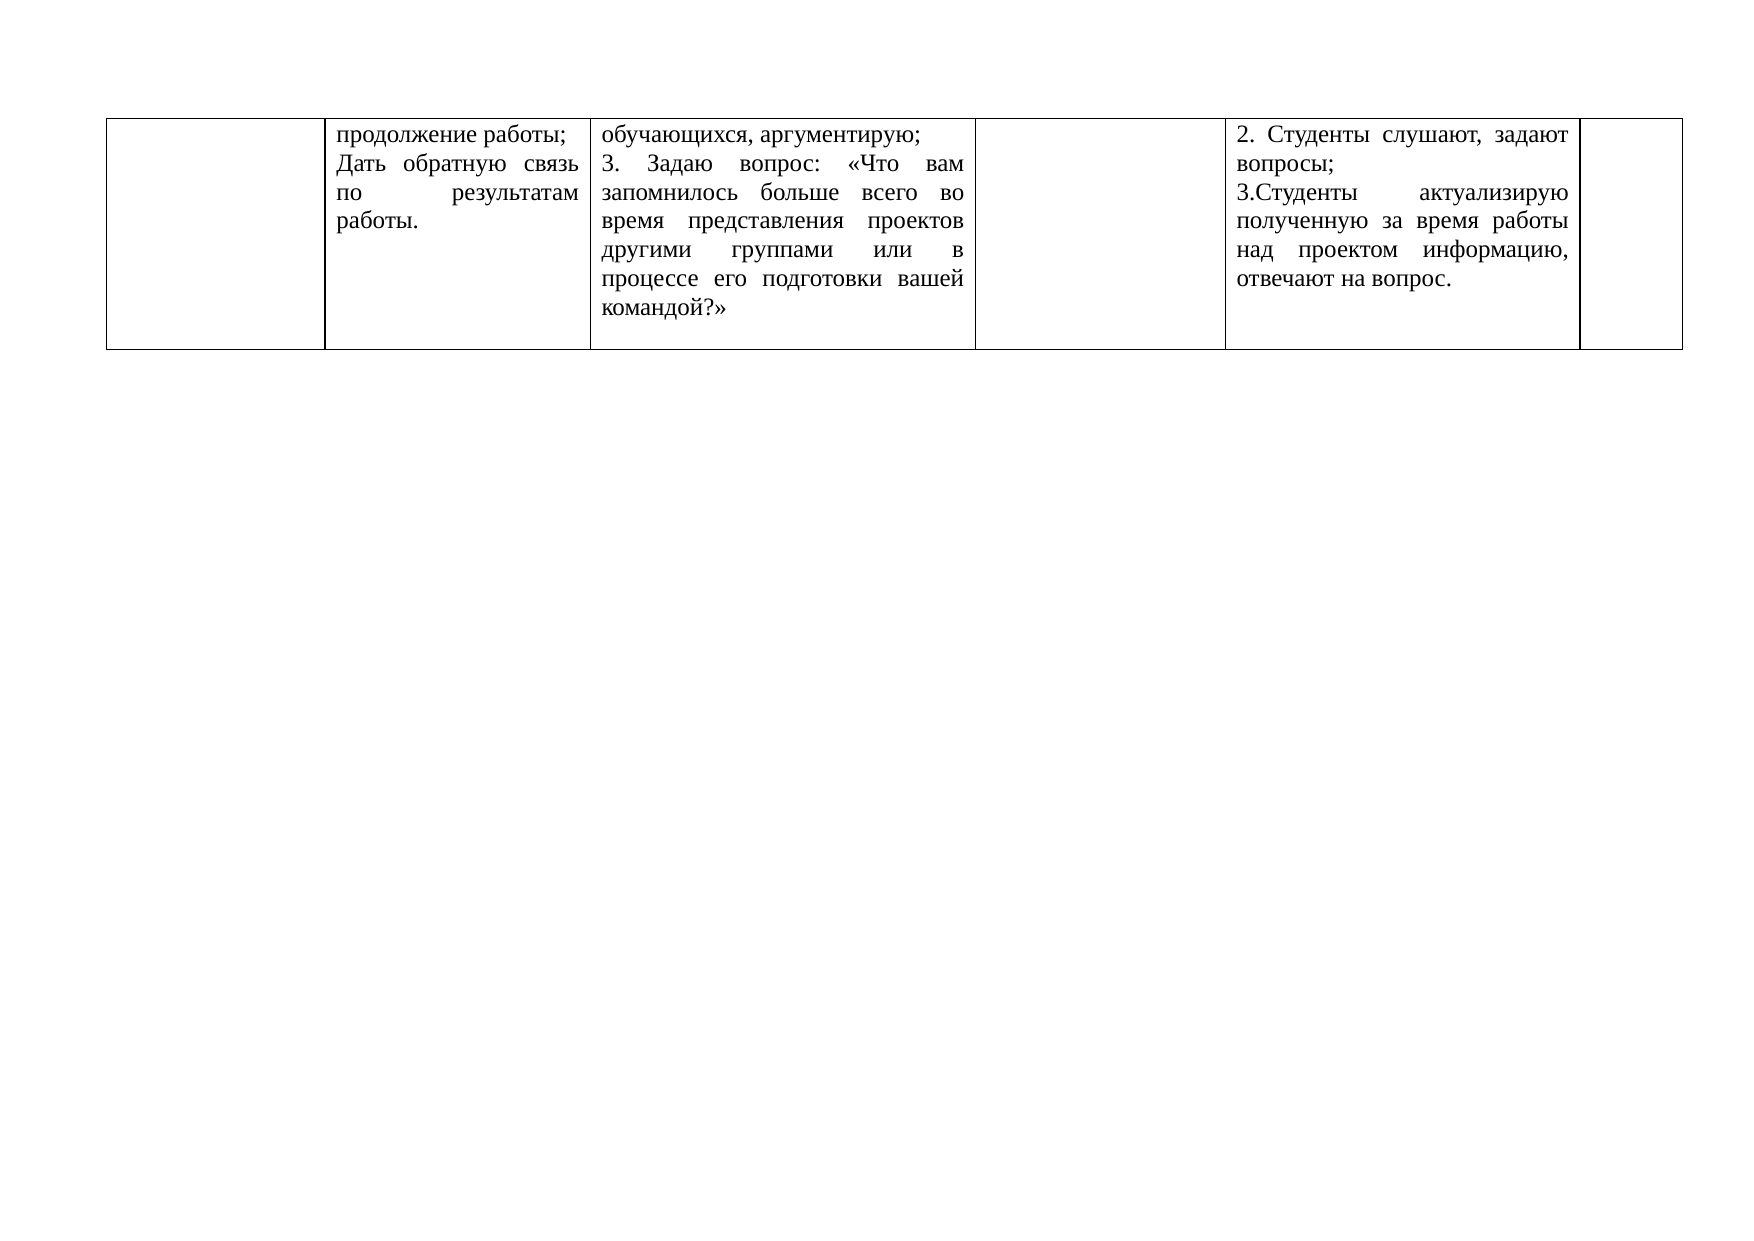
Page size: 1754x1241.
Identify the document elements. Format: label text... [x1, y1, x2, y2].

table_cell [976, 119, 1225, 349]
table_cell продолжение работы; Дать обратную связь по результатам работы. [326, 119, 590, 349]
table_cell обучающихся, аргументирую; 3. Задаю вопрос: «Что вам запомнилось больше всего во время представления проектов другими группами или в процессе его подготовки вашей командой?» [591, 119, 975, 349]
table_cell [1581, 119, 1682, 349]
table_cell 2. Студенты слушают, задают вопросы; 3.Студенты актуализирую полученную за время работы над проектом информацию, отвечают на вопрос. [1226, 119, 1579, 349]
table_cell [107, 119, 324, 349]
